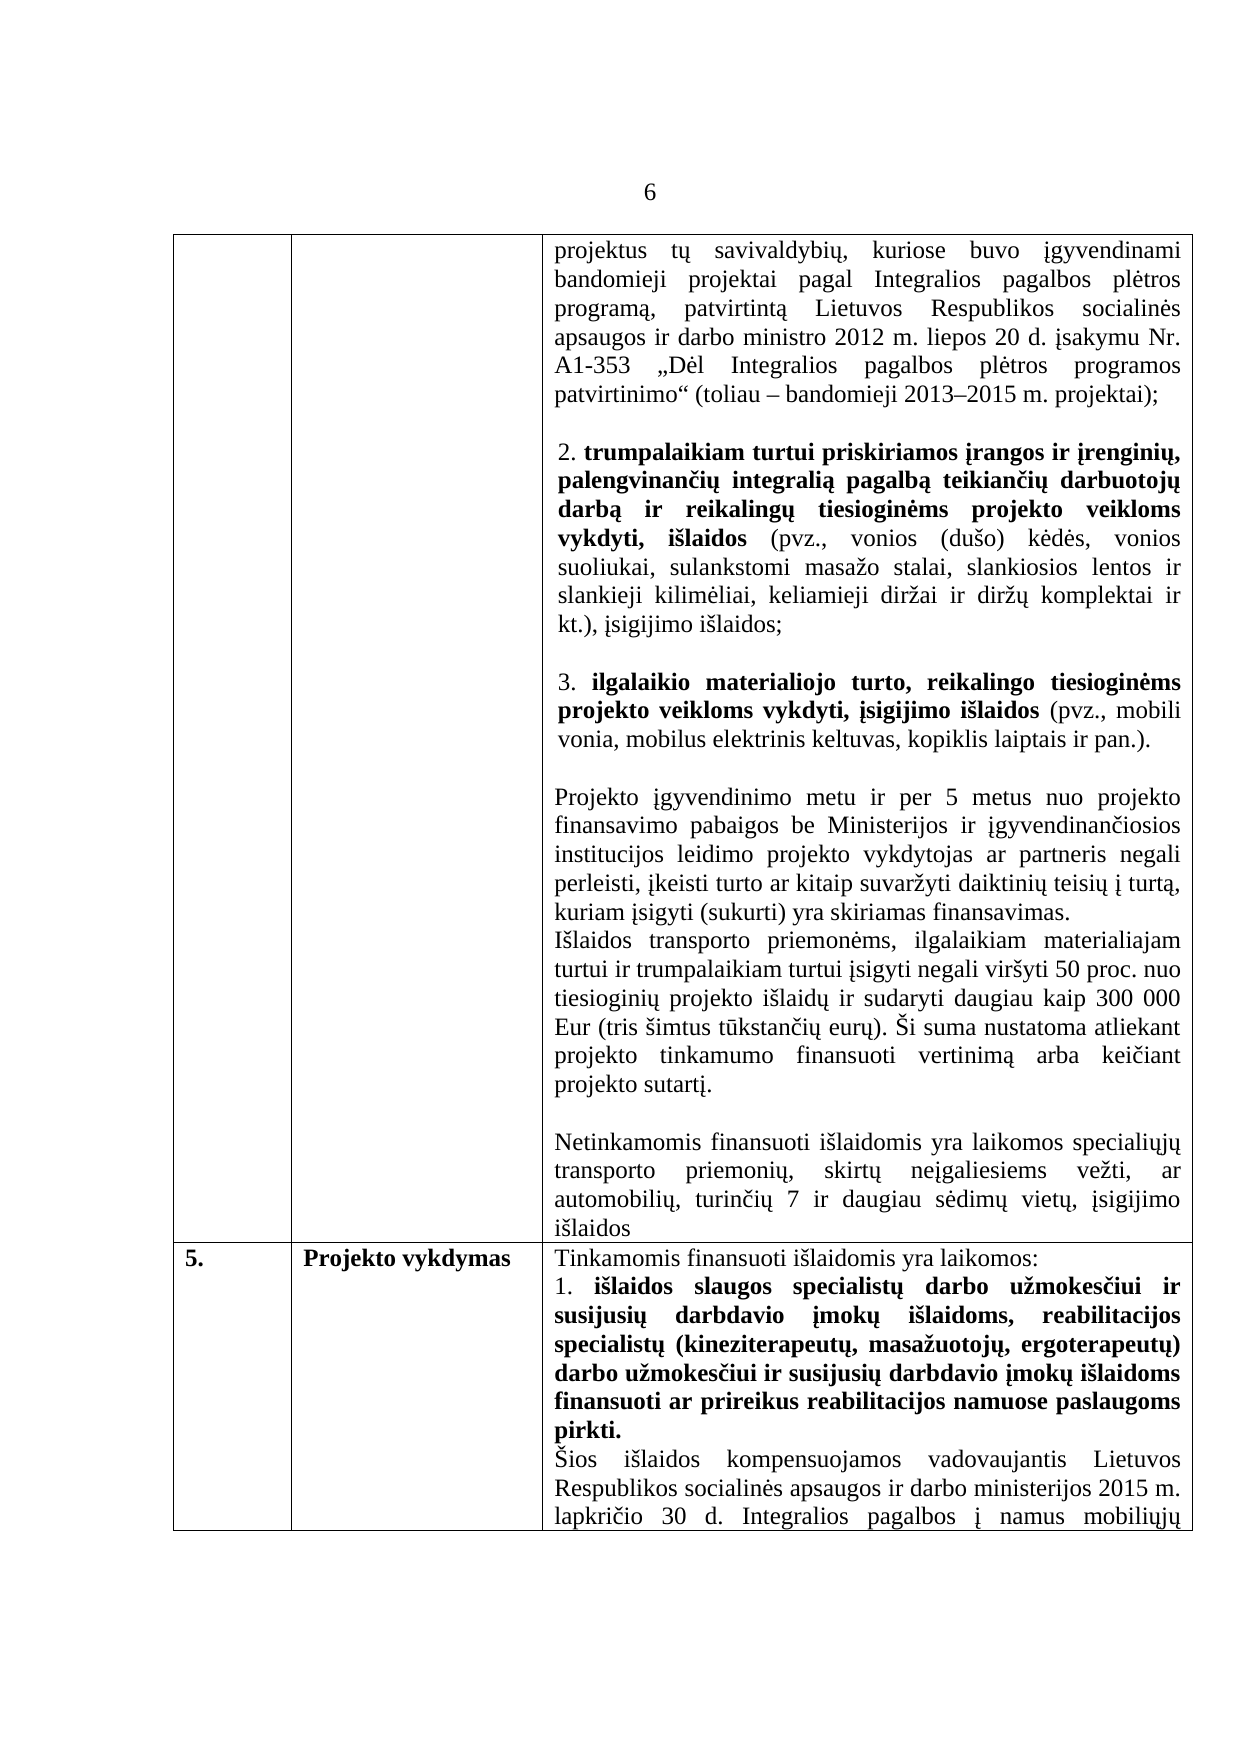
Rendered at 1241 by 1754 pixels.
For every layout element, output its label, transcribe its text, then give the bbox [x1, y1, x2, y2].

table_cell 5. [174, 1243, 291, 1530]
table_cell Tinkamomis finansuoti išlaidomis yra laikomos: 1. išlaidos slaugos specialistų darbo užmokesčiui ir susijusių darbdavio įmokų išlaidoms, reabilitacijos specialistų (kineziterapeutų, masažuotojų, ergoterapeutų) darbo užmokesčiui ir susijusių darbdavio įmokų išlaidoms finansuoti ar prireikus reabilitacijos namuose paslaugoms pirkti. Šios išlaidos kompensuojamos vadovaujantis Lietuvos Respublikos socialinės apsaugos ir darbo ministerijos 2015 m. lapkričio 30 d. Integralios pagalbos į namus mobiliųjų [543, 1243, 1192, 1530]
table_cell [292, 235, 542, 1242]
table_cell [174, 235, 291, 1242]
table_cell Projekto vykdymas [292, 1243, 542, 1530]
table_cell projektus tų savivaldybių, kuriose buvo įgyvendinami bandomieji projektai pagal Integralios pagalbos plėtros programą, patvirtintą Lietuvos Respublikos socialinės apsaugos ir darbo ministro 2012 m. liepos 20 d. įsakymu Nr. A1-353 „Dėl Integralios pagalbos plėtros programos patvirtinimo“ (toliau – bandomieji 2013–2015 m. projektai); 2. trumpalaikiam turtui priskiriamos įrangos ir įrenginių, palengvinančių integralią pagalbą teikiančių darbuotojų darbą ir reikalingų tiesioginėms projekto veikloms vykdyti, išlaidos (pvz., vonios (dušo) kėdės, vonios suoliukai, sulankstomi masažo stalai, slankiosios lentos ir slankieji kilimėliai, keliamieji diržai ir diržų komplektai ir kt.), įsigijimo išlaidos; 3. ilgalaikio materialiojo turto, reikalingo tiesioginėms projekto veikloms vykdyti, įsigijimo išlaidos (pvz., mobili vonia, mobilus elektrinis keltuvas, kopiklis laiptais ir pan.). Projekto įgyvendinimo metu ir per 5 metus nuo projekto finansavimo pabaigos be Ministerijos ir įgyvendinančiosios institucijos leidimo projekto vykdytojas ar partneris negali perleisti, įkeisti turto ar kitaip suvaržyti daiktinių teisių į turtą, kuriam įsigyti (sukurti) yra skiriamas finansavimas. Išlaidos transporto priemonėms, ilgalaikiam materialiajam turtui ir trumpalaikiam turtui įsigyti negali viršyti 50 proc. nuo tiesioginių projekto išlaidų ir sudaryti daugiau kaip 300 000 Eur (tris šimtus tūkstančių eurų). Ši suma nustatoma atliekant projekto tinkamumo finansuoti vertinimą arba keičiant projekto sutartį. Netinkamomis finansuoti išlaidomis yra laikomos specialiųjų transporto priemonių, skirtų neįgaliesiems vežti, ar automobilių, turinčių 7 ir daugiau sėdimų vietų, įsigijimo išlaidos [543, 235, 1192, 1242]
